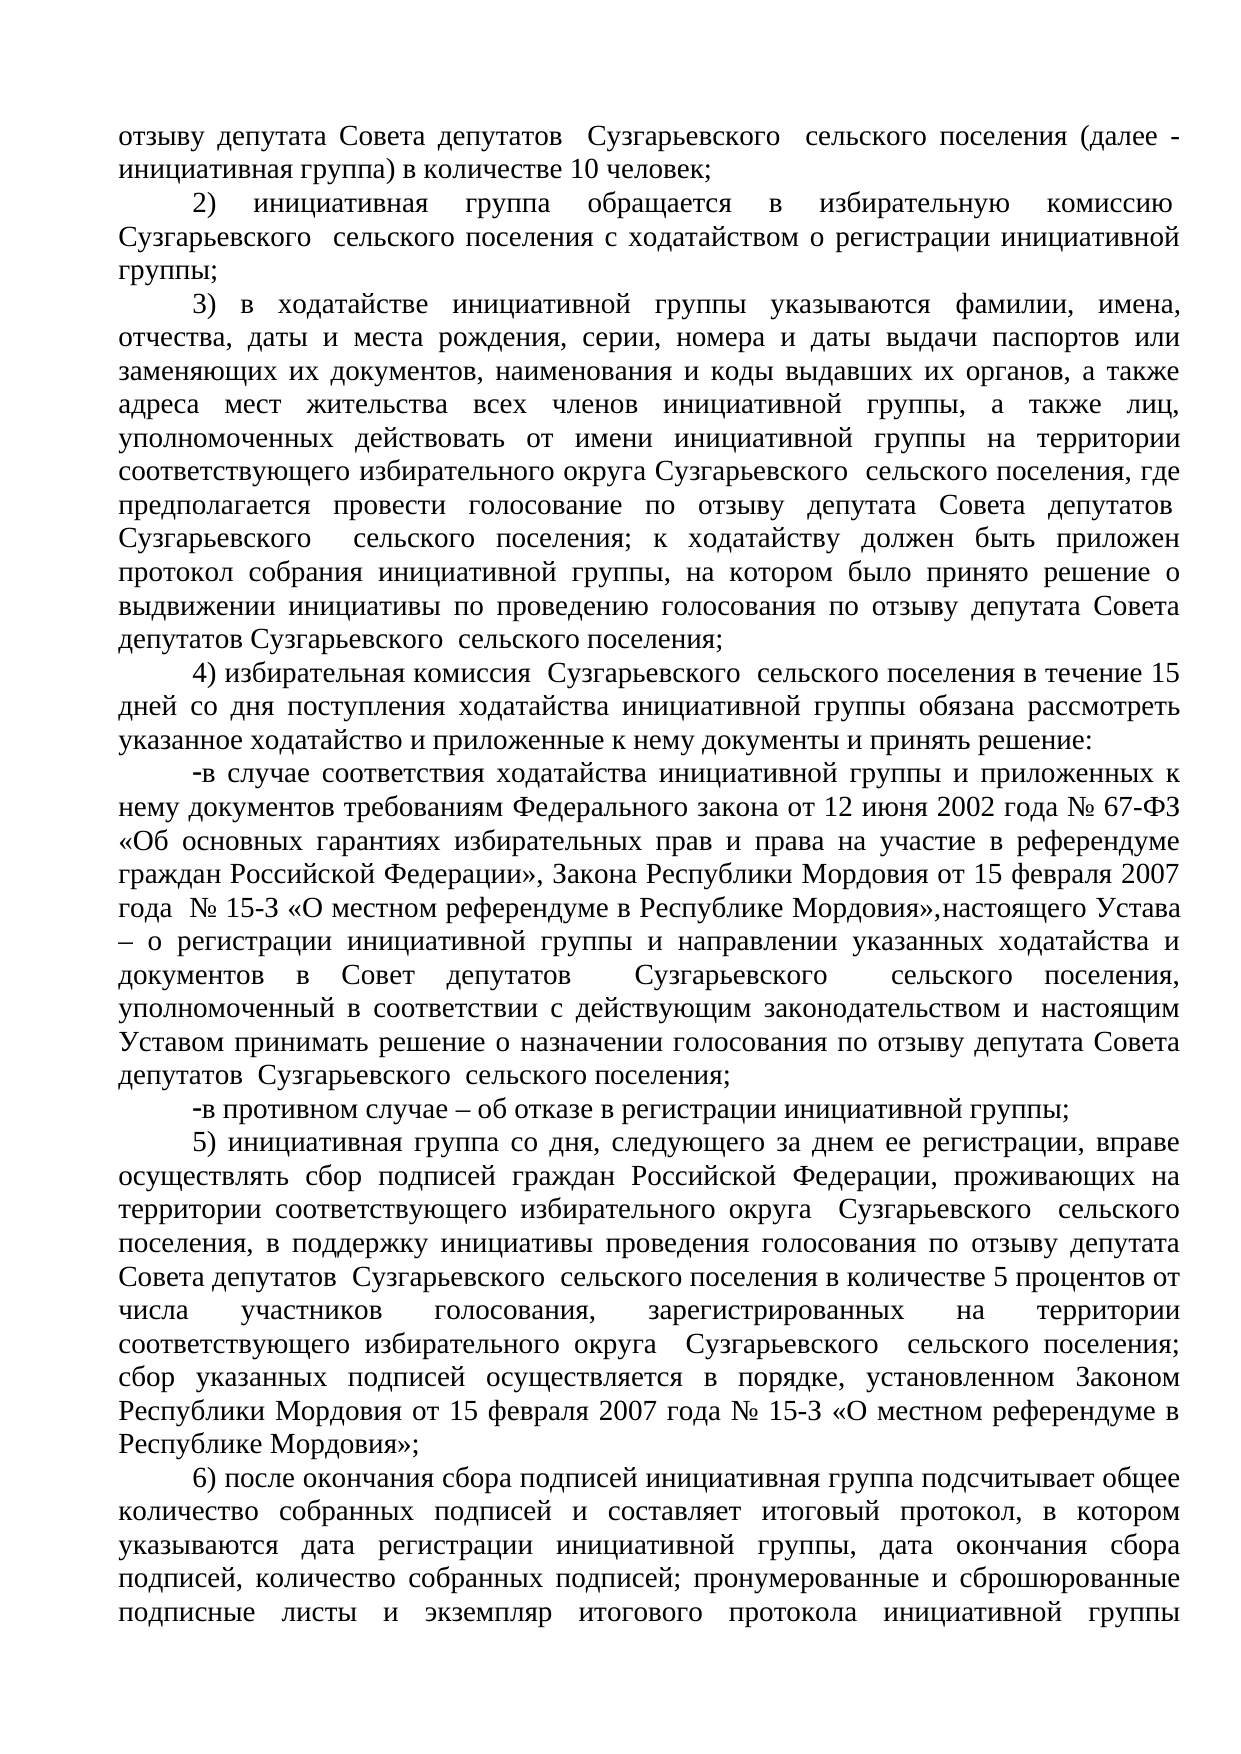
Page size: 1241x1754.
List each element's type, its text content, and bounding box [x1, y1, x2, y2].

text в случае соответствия ходатайства инициативной группы и приложенных к нему документов требованиям Федерального закона от 12 июня 2002 года № 67-ФЗ «Об основных гарантиях избирательных прав и права на участие в референдуме граждан Российской Федерации», Закона Республики Мордовия от 15 февраля 2007 года № 15-З «О местном референдуме в Республике Мордовия»,настоящего Устава – о регистрации инициативной группы и направлении указанных ходатайства и документов в Совет депутатов Сузгарьевского сельского поселения, уполномоченный в соответствии с действующим законодательством и настоящим Уставом принимать решение о назначении голосования по отзыву депутата Совета депутатов Сузгарьевского сельского поселения; [118, 755, 1181, 1091]
text отзыву депутата Совета депутатов Сузгарьевского сельского поселения (далее - инициативная группа) в количестве 10 человек; [118, 118, 1181, 185]
text 3) в ходатайстве инициативной группы указываются фамилии, имена, отчества, даты и места рождения, серии, номера и даты выдачи паспортов или заменяющих их документов, наименования и коды выдавших их органов, а также адреса мест жительства всех членов инициативной группы, а также лиц, уполномоченных действовать от имени инициативной группы на территории соответствующего избирательного округа Сузгарьевского сельского поселения, где предполагается провести голосование по отзыву депутата Совета депутатов Сузгарьевского сельского поселения; к ходатайству должен быть приложен протокол собрания инициативной группы, на котором было принято решение о выдвижении инициативы по проведению голосования по отзыву депутата Совета депутатов Сузгарьевского сельского поселения; [118, 286, 1181, 655]
text в противном случае – об отказе в регистрации инициативной группы; [118, 1091, 1181, 1124]
text 5) инициативная группа со дня, следующего за днем ее регистрации, вправе осуществлять сбор подписей граждан Российской Федерации, проживающих на территории соответствующего избирательного округа Сузгарьевского сельского поселения, в поддержку инициативы проведения голосования по отзыву депутата Совета депутатов Сузгарьевского сельского поселения в количестве 5 процентов от числа участников голосования, зарегистрированных на территории соответствующего избирательного округа Сузгарьевского сельского поселения; сбор указанных подписей осуществляется в порядке, установленном Законом Республики Мордовия от 15 февраля 2007 года № 15-З «О местном референдуме в Республике Мордовия»; [118, 1124, 1181, 1460]
text 4) избирательная комиссия Сузгарьевского сельского поселения в течение 15 дней со дня поступления ходатайства инициативной группы обязана рассмотреть указанное ходатайство и приложенные к нему документы и принять решение: [118, 655, 1181, 755]
text 2) инициативная группа обращается в избирательную комиссию Сузгарьевского сельского поселения с ходатайством о регистрации инициативной группы; [118, 185, 1181, 286]
text 6) после окончания сбора подписей инициативная группа подсчитывает общее количество собранных подписей и составляет итоговый протокол, в котором указываются дата регистрации инициативной группы, дата окончания сбора подписей, количество собранных подписей; пронумерованные и сброшюрованные подписные листы и экземпляр итогового протокола инициативной группы [118, 1460, 1181, 1628]
